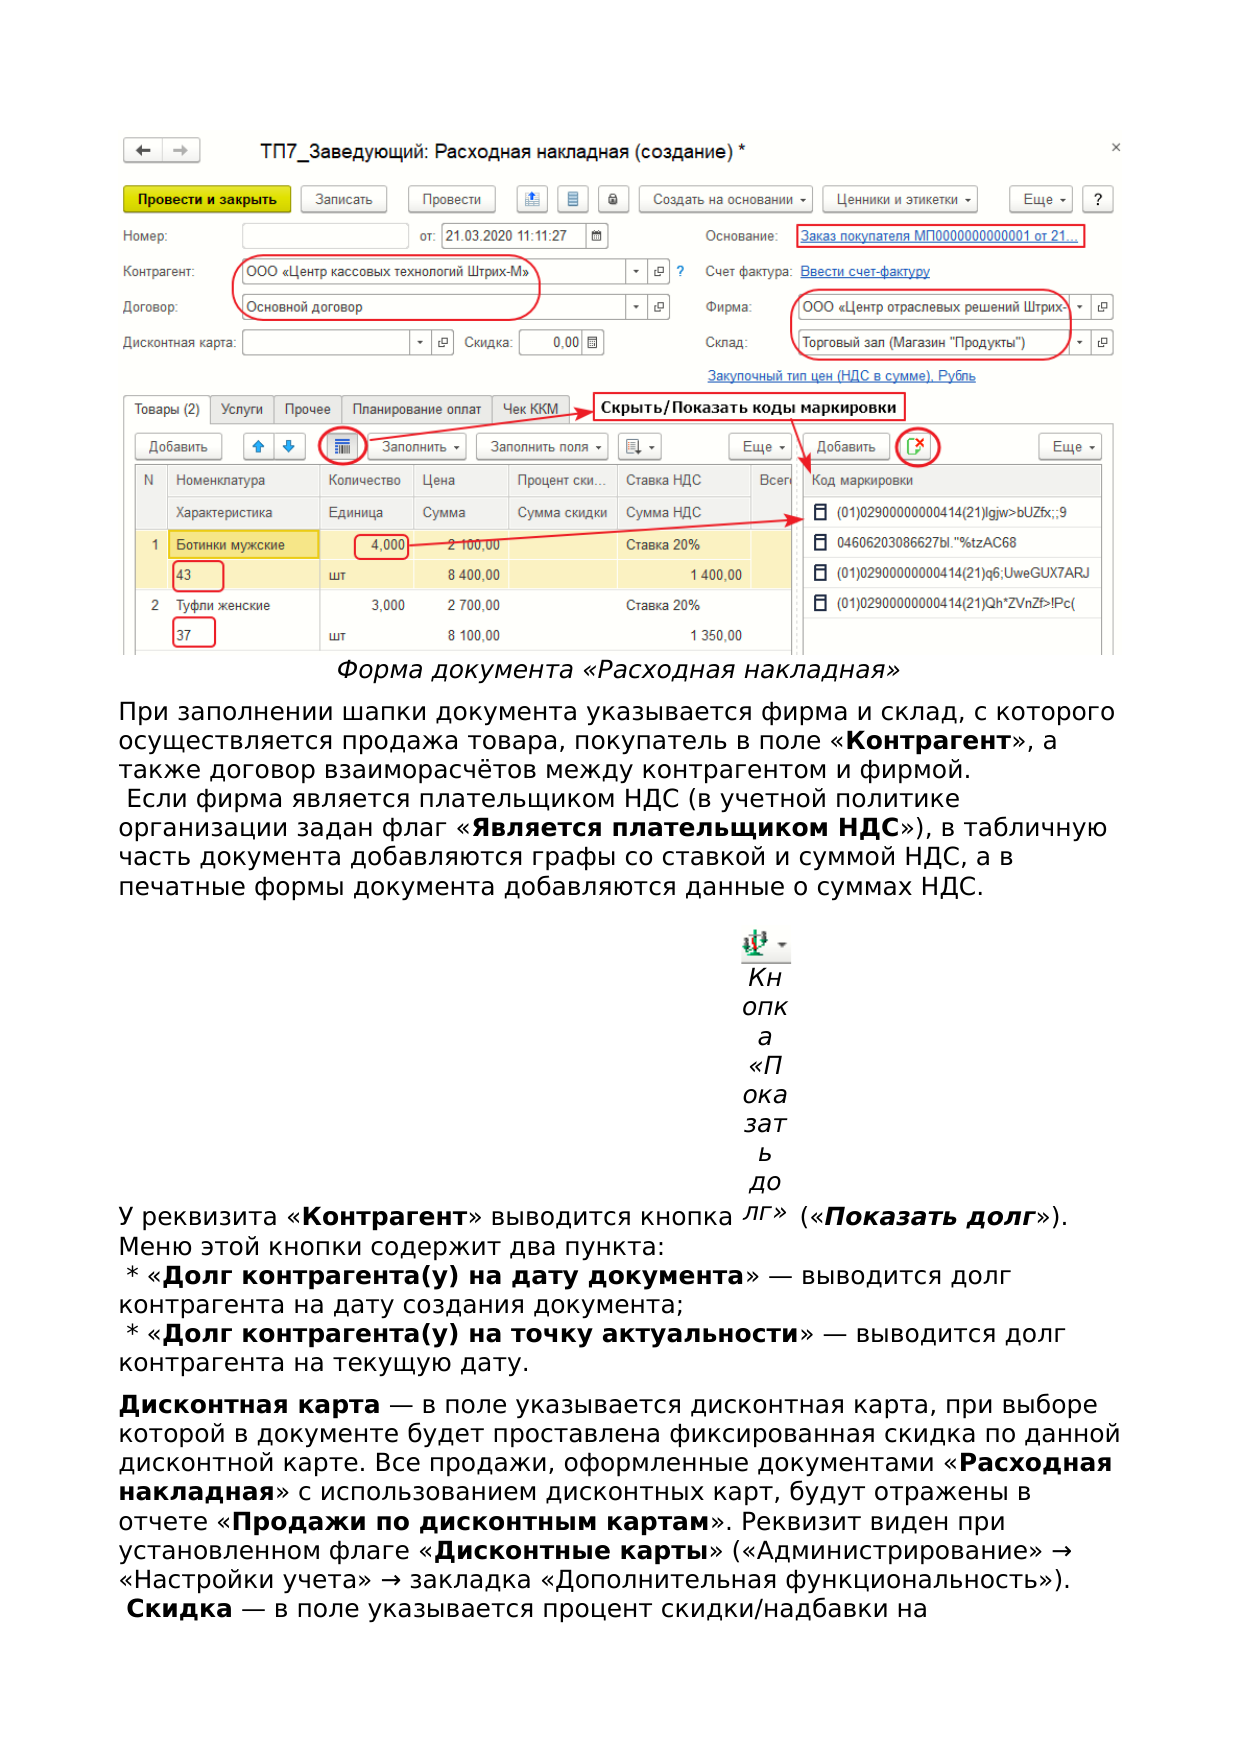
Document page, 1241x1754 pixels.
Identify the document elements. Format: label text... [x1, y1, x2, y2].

text Дисконтная карта — в поле указывается дисконтная карта, при выборе которой в документе будет проставлена фиксированная скидка по данной дисконтной карте. Все продажи, оформленные документами «Расходная накладная» с использованием дисконтных карт, будут отражены в отчете «Продажи по дисконтным картам». Реквизит виден при установленном флаге «Дисконтные карты» («Администрирование» → «Настройки учета» → закладка «Дополнительная функциональность»). Скидка — в поле указывается процент скидки/надбавки на [118, 1390, 1122, 1623]
text Кнопка «Показать долг» [741, 964, 791, 1226]
text У реквизита «Контрагент» выводится кнопка («Показать долг»). Меню этой кнопки содержит два пункта: * «Долг контрагента(у) на дату документа» — выводится долг контрагента на дату создания документа; * «Долг контрагента(у) на точку актуальности» — выводится долг контрагента на текущую дату. [118, 913, 1122, 1378]
picture [741, 925, 792, 964]
text Форма документа «Расходная накладная» [118, 655, 1122, 684]
text [118, 118, 1122, 130]
picture [118, 130, 1123, 655]
text При заполнении шапки документа указывается фирма и склад, с которого осуществляется продажа товара, покупатель в поле «Контрагент», а также договор взаиморасчётов между контрагентом и фирмой. Если фирма является плательщиком НДС (в учетной политике организации задан флаг «Является плательщиком НДС»), в табличную часть документа добавляются графы со ставкой и суммой НДС, а в печатные формы документа добавляются данные о суммах НДС. [118, 697, 1122, 901]
